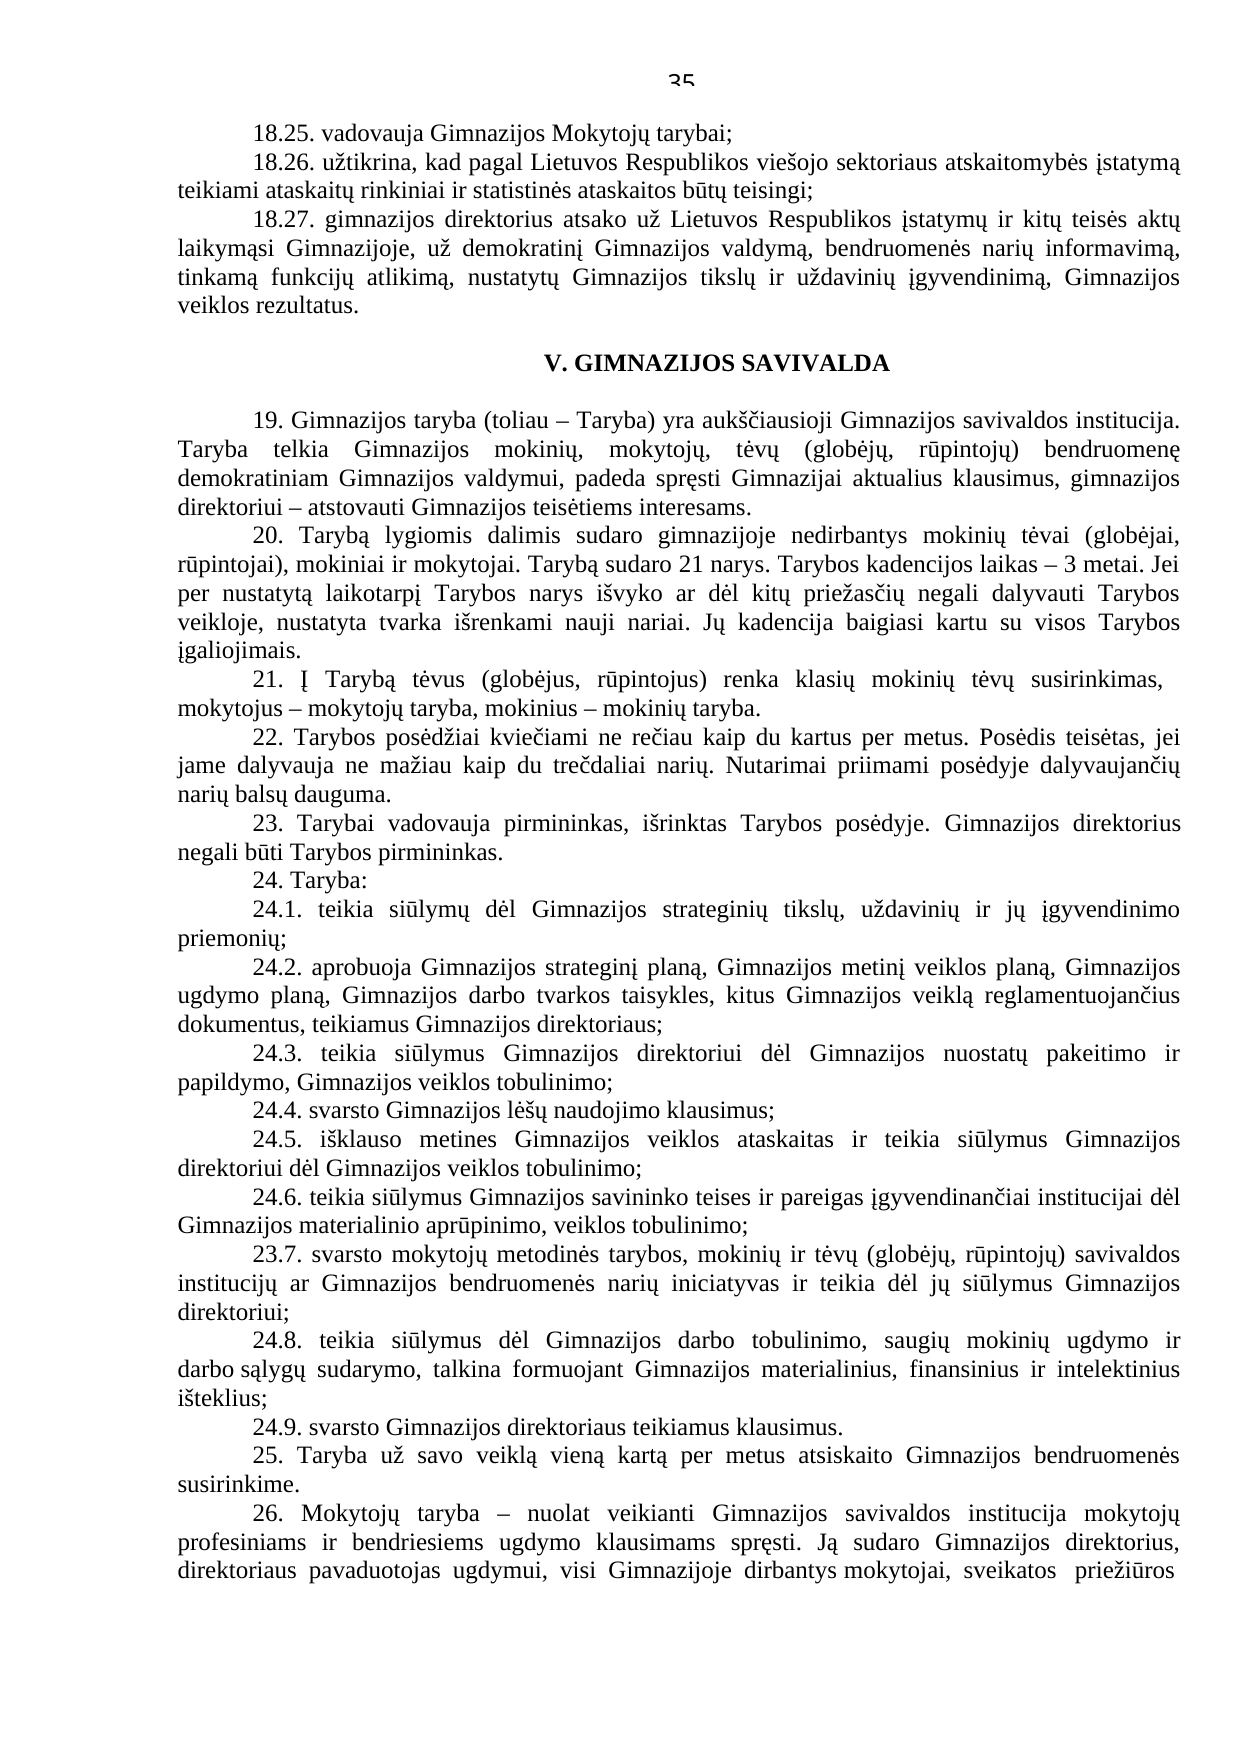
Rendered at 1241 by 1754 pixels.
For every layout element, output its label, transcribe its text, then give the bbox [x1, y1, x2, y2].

text 22. Tarybos posėdžiai kviečiami ne rečiau kaip du kartus per metus. Posėdis teisėtas, jei jame dalyvauja ne mažiau kaip du trečdaliai narių. Nutarimai priimami posėdyje dalyvaujančių narių balsų dauguma. [177, 722, 1181, 808]
text 24.3. teikia siūlymus Gimnazijos direktoriui dėl Gimnazijos nuostatų pakeitimo ir papildymo, Gimnazijos veiklos tobulinimo; [177, 1038, 1181, 1096]
text 23. Tarybai vadovauja pirmininkas, išrinktas Tarybos posėdyje. Gimnazijos direktorius negali būti Tarybos pirmininkas. [177, 808, 1181, 866]
text 23.7. svarsto mokytojų metodinės tarybos, mokinių ir tėvų (globėjų, rūpintojų) savivaldos institucijų ar Gimnazijos bendruomenės narių iniciatyvas ir teikia dėl jų siūlymus Gimnazijos direktoriui; [177, 1239, 1181, 1326]
text 19. Gimnazijos taryba (toliau – Taryba) yra aukščiausioji Gimnazijos savivaldos institucija. Taryba telkia Gimnazijos mokinių, mokytojų, tėvų (globėjų, rūpintojų) bendruomenę demokratiniam Gimnazijos valdymui, padeda spręsti Gimnazijai aktualius klausimus, gimnazijos direktoriui – atstovauti Gimnazijos teisėtiems interesams. [177, 406, 1181, 521]
text 24.1. teikia siūlymų dėl Gimnazijos strateginių tikslų, uždavinių ir jų įgyvendinimo priemonių; [177, 894, 1181, 952]
text 24.9. svarsto Gimnazijos direktoriaus teikiamus klausimus. [177, 1412, 1181, 1441]
text 24.6. teikia siūlymus Gimnazijos savininko teises ir pareigas įgyvendinančiai institucijai dėl Gimnazijos materialinio aprūpinimo, veiklos tobulinimo; [177, 1182, 1181, 1239]
text 18.25. vadovauja Gimnazijos Mokytojų tarybai; [177, 118, 1181, 147]
text 24.5. išklauso metines Gimnazijos veiklos ataskaitas ir teikia siūlymus Gimnazijos direktoriui dėl Gimnazijos veiklos tobulinimo; [177, 1124, 1181, 1182]
text 21. Į Tarybą tėvus (globėjus, rūpintojus) renka klasių mokinių tėvų susirinkimas, mokytojus – mokytojų taryba, mokinius – mokinių taryba. [177, 664, 1181, 722]
text V. GIMNAZIJOS SAVIVALDA [177, 348, 1181, 377]
text 24.8. teikia siūlymus dėl Gimnazijos darbo tobulinimo, saugių mokinių ugdymo ir darbo sąlygų sudarymo, talkina formuojant Gimnazijos materialinius, finansinius ir intelektinius išteklius; [177, 1326, 1181, 1412]
text 24.2. aprobuoja Gimnazijos strateginį planą, Gimnazijos metinį veiklos planą, Gimnazijos ugdymo planą, Gimnazijos darbo tvarkos taisykles, kitus Gimnazijos veiklą reglamentuojančius dokumentus, teikiamus Gimnazijos direktoriaus; [177, 952, 1181, 1038]
text 18.26. užtikrina, kad pagal Lietuvos Respublikos viešojo sektoriaus atskaitomybės įstatymą teikiami ataskaitų rinkiniai ir statistinės ataskaitos būtų teisingi; [177, 147, 1181, 204]
text 24.4. svarsto Gimnazijos lėšų naudojimo klausimus; [177, 1096, 1181, 1124]
text 20. Tarybą lygiomis dalimis sudaro gimnazijoje nedirbantys mokinių tėvai (globėjai, rūpintojai), mokiniai ir mokytojai. Tarybą sudaro 21 narys. Tarybos kadencijos laikas – 3 metai. Jei per nustatytą laikotarpį Tarybos narys išvyko ar dėl kitų priežasčių negali dalyvauti Tarybos veikloje, nustatyta tvarka išrenkami nauji nariai. Jų kadencija baigiasi kartu su visos Tarybos įgaliojimais. [177, 521, 1181, 664]
text 25. Taryba už savo veiklą vieną kartą per metus atsiskaito Gimnazijos bendruomenės susirinkime. [177, 1441, 1181, 1498]
text 26. Mokytojų taryba – nuolat veikianti Gimnazijos savivaldos institucija mokytojų profesiniams ir bendriesiems ugdymo klausimams spręsti. Ją sudaro Gimnazijos direktorius, direktoriaus pavaduotojas ugdymui, visi Gimnazijoje dirbantys mokytojai, sveikatos priežiūros [177, 1498, 1181, 1584]
text 18.27. gimnazijos direktorius atsako už Lietuvos Respublikos įstatymų ir kitų teisės aktų laikymąsi Gimnazijoje, už demokratinį Gimnazijos valdymą, bendruomenės narių informavimą, tinkamą funkcijų atlikimą, nustatytų Gimnazijos tikslų ir uždavinių įgyvendinimą, Gimnazijos veiklos rezultatus. [177, 204, 1181, 319]
text 24. Taryba: [177, 866, 1181, 894]
